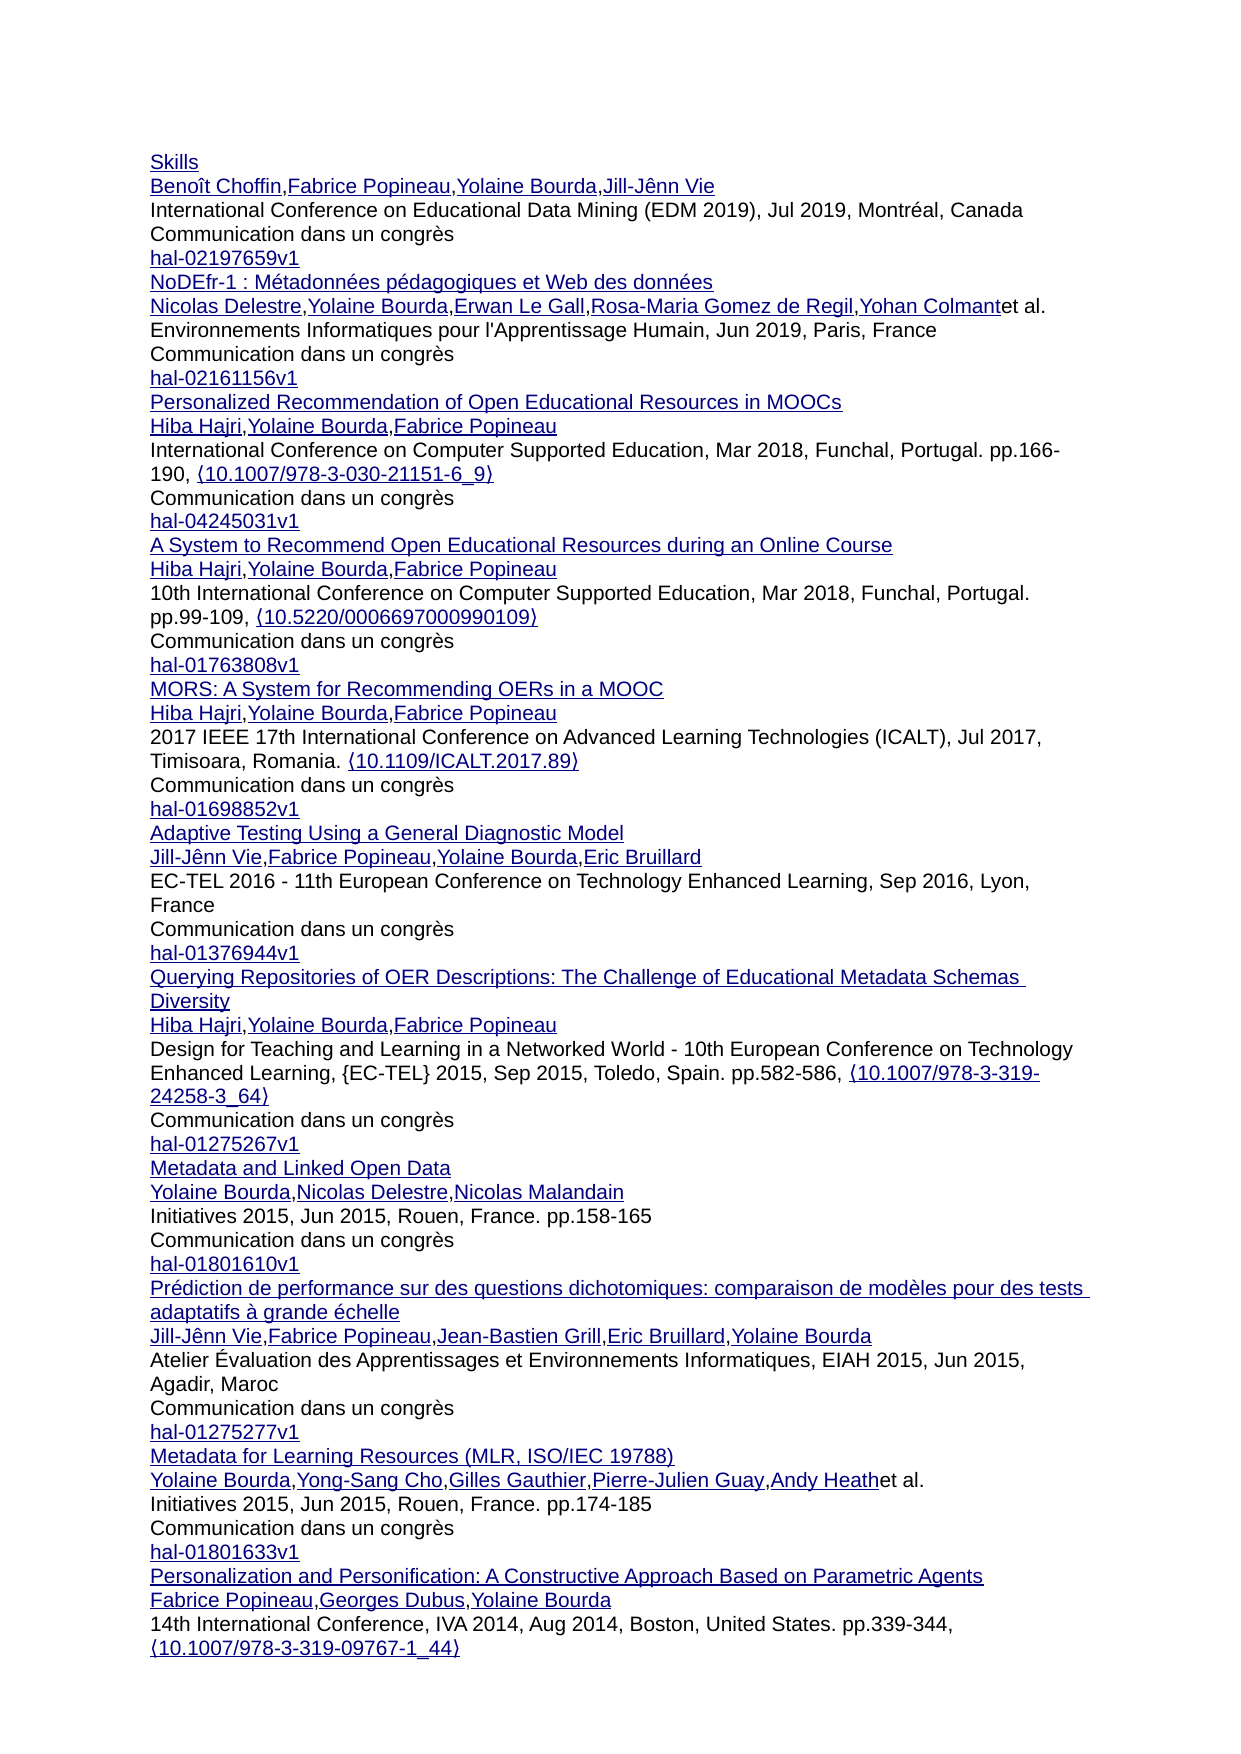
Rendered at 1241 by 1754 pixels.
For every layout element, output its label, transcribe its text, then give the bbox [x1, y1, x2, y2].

table_cell NoDEfr-1 : Métadonnées pédagogiques et Web des données Nicolas Delestre,Yolaine Bourda,Erwan Le Gall,Rosa-Maria Gomez de Regil,Yohan Colmantet al. Environnements Informatiques pour l'Apprentissage Humain, Jun 2019, Paris, France Communication dans un congrès hal-02161156v1 [150, 270, 1090, 389]
table_cell adaptatifs à grande échelle Jill-Jênn Vie,Fabrice Popineau,Jean-Bastien Grill,Eric Bruillard,Yolaine Bourda Atelier Évaluation des Apprentissages et Environnements Informatiques, EIAH 2015, Jun 2015, Agadir, Maroc Communication dans un congrès hal-01275277v1 [150, 1298, 1090, 1444]
table_cell Skills Benoît Choffin,Fabrice Popineau,Yolaine Bourda,Jill-Jênn Vie International Conference on Educational Data Mining (EDM 2019), Jul 2019, Montréal, Canada Communication dans un congrès hal-02197659v1 [150, 150, 1090, 270]
table_cell MORS: A System for Recommending OERs in a MOOC Hiba Hajri,Yolaine Bourda,Fabrice Popineau 2017 IEEE 17th International Conference on Advanced Learning Technologies (ICALT), Jul 2017, Timisoara, Romania. ⟨10.1109/ICALT.2017.89⟩ Communication dans un congrès hal-01698852v1 [150, 677, 1090, 821]
table_cell Personalized Recommendation of Open Educational Resources in MOOCs Hiba Hajri,Yolaine Bourda,Fabrice Popineau International Conference on Computer Supported Education, Mar 2018, Funchal, Portugal. pp.166-190, ⟨10.1007/978-3-030-21151-6_9⟩ Communication dans un congrès hal-04245031v1 [150, 390, 1090, 533]
table_cell Metadata for Learning Resources (MLR, ISO/IEC 19788) Yolaine Bourda,Yong-Sang Cho,Gilles Gauthier,Pierre-Julien Guay,Andy Heathet al. Initiatives 2015, Jun 2015, Rouen, France. pp.174-185 Communication dans un congrès hal-01801633v1 [150, 1444, 1090, 1563]
table_cell Adaptive Testing Using a General Diagnostic Model Jill-Jênn Vie,Fabrice Popineau,Yolaine Bourda,Eric Bruillard EC-TEL 2016 - 11th European Conference on Technology Enhanced Learning, Sep 2016, Lyon, France Communication dans un congrès hal-01376944v1 [150, 821, 1090, 964]
table_cell Personalization and Personification: A Constructive Approach Based on Parametric Agents Fabrice Popineau,Georges Dubus,Yolaine Bourda 14th International Conference, IVA 2014, Aug 2014, Boston, United States. pp.339-344, ⟨10.1007/978-3-319-09767-1_44⟩ [150, 1564, 1090, 1659]
table_cell Metadata and Linked Open Data Yolaine Bourda,Nicolas Delestre,Nicolas Malandain Initiatives 2015, Jun 2015, Rouen, France. pp.158-165 Communication dans un congrès hal-01801610v1 [150, 1156, 1090, 1276]
table_cell Querying Repositories of OER Descriptions: The Challenge of Educational Metadata Schemas Diversity Hiba Hajri,Yolaine Bourda,Fabrice Popineau Design for Teaching and Learning in a Networked World - 10th European Conference on Technology Enhanced Learning, {EC-TEL} 2015, Sep 2015, Toledo, Spain. pp.582-586, ⟨10.1007/978-3-319-24258-3_64⟩ Communication dans un congrès hal-01275267v1 [150, 965, 1090, 1156]
table_cell Prédiction de performance sur des questions dichotomiques: comparaison de modèles pour des tests [150, 1276, 1090, 1297]
table_cell A System to Recommend Open Educational Resources during an Online Course Hiba Hajri,Yolaine Bourda,Fabrice Popineau 10th International Conference on Computer Supported Education, Mar 2018, Funchal, Portugal. pp.99-109, ⟨10.5220/0006697000990109⟩ Communication dans un congrès hal-01763808v1 [150, 533, 1090, 677]
